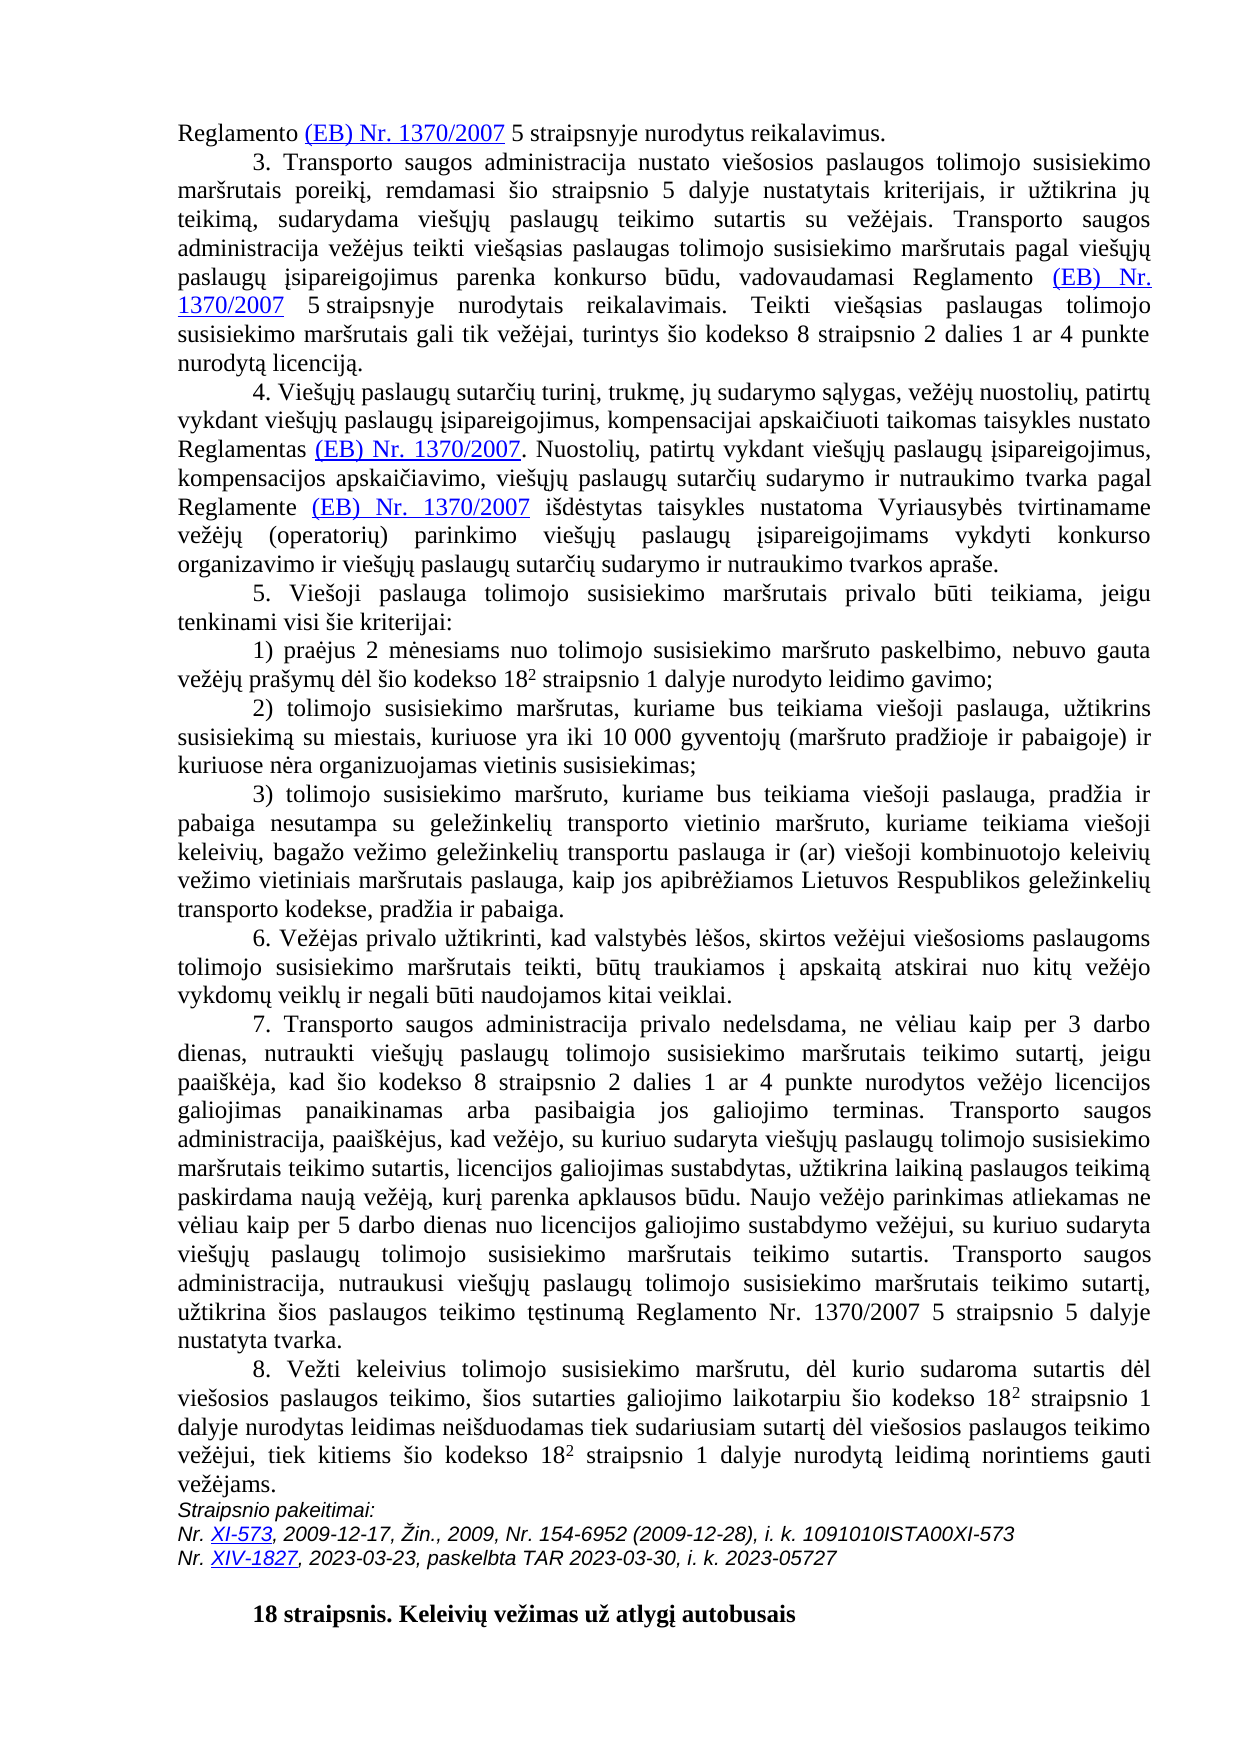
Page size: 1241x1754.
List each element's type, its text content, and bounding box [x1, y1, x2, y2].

text 3. Transporto saugos administracija nustato viešosios paslaugos tolimojo susisiekimo maršrutais poreikį, remdamasi šio straipsnio 5 dalyje nustatytais kriterijais, ir užtikrina jų teikimą, sudarydama viešųjų paslaugų teikimo sutartis su vežėjais. Transporto saugos administracija vežėjus teikti viešąsias paslaugas tolimojo susisiekimo maršrutais pagal viešųjų paslaugų įsipareigojimus parenka konkurso būdu, vadovaudamasi Reglamento (EB) Nr. 1370/2007 5 straipsnyje nurodytais reikalavimais. Teikti viešąsias paslaugas tolimojo susisiekimo maršrutais gali tik vežėjai, turintys šio kodekso 8 straipsnio 2 dalies 1 ar 4 punkte nurodytą licenciją. [177, 147, 1152, 377]
text Reglamento (EB) Nr. 1370/2007 5 straipsnyje nurodytus reikalavimus. [177, 118, 1152, 147]
text 4. Viešųjų paslaugų sutarčių turinį, trukmę, jų sudarymo sąlygas, vežėjų nuostolių, patirtų vykdant viešųjų paslaugų įsipareigojimus, kompensacijai apskaičiuoti taikomas taisykles nustato Reglamentas (EB) Nr. 1370/2007. Nuostolių, patirtų vykdant viešųjų paslaugų įsipareigojimus, kompensacijos apskaičiavimo, viešųjų paslaugų sutarčių sudarymo ir nutraukimo tvarka pagal Reglamente (EB) Nr. 1370/2007 išdėstytas taisykles nustatoma Vyriausybės tvirtinamame vežėjų (operatorių) parinkimo viešųjų paslaugų įsipareigojimams vykdyti konkurso organizavimo ir viešųjų paslaugų sutarčių sudarymo ir nutraukimo tvarkos apraše. [177, 377, 1152, 578]
text Nr. XIV-1827, 2023-03-23, paskelbta TAR 2023-03-30, i. k. 2023-05727 [177, 1546, 1152, 1570]
text 18 straipsnis. Keleivių vežimas už atlygį autobusais [177, 1599, 1152, 1627]
text Straipsnio pakeitimai: [177, 1498, 1152, 1522]
text 5. Viešoji paslauga tolimojo susisiekimo maršrutais privalo būti teikiama, jeigu tenkinami visi šie kriterijai: [177, 578, 1152, 636]
text Nr. XI-573, 2009-12-17, Žin., 2009, Nr. 154-6952 (2009-12-28), i. k. 1091010ISTA00XI-573 [177, 1522, 1152, 1546]
text 7. Transporto saugos administracija privalo nedelsdama, ne vėliau kaip per 3 darbo dienas, nutraukti viešųjų paslaugų tolimojo susisiekimo maršrutais teikimo sutartį, jeigu paaiškėja, kad šio kodekso 8 straipsnio 2 dalies 1 ar 4 punkte nurodytos vežėjo licencijos galiojimas panaikinamas arba pasibaigia jos galiojimo terminas. Transporto saugos administracija, paaiškėjus, kad vežėjo, su kuriuo sudaryta viešųjų paslaugų tolimojo susisiekimo maršrutais teikimo sutartis, licencijos galiojimas sustabdytas, užtikrina laikiną paslaugos teikimą paskirdama naują vežėją, kurį parenka apklausos būdu. Naujo vežėjo parinkimas atliekamas ne vėliau kaip per 5 darbo dienas nuo licencijos galiojimo sustabdymo vežėjui, su kuriuo sudaryta viešųjų paslaugų tolimojo susisiekimo maršrutais teikimo sutartis. Transporto saugos administracija, nutraukusi viešųjų paslaugų tolimojo susisiekimo maršrutais teikimo sutartį, užtikrina šios paslaugos teikimo tęstinumą Reglamento Nr. 1370/2007 5 straipsnio 5 dalyje nustatyta tvarka. [177, 1009, 1152, 1354]
text 3) tolimojo susisiekimo maršruto, kuriame bus teikiama viešoji paslauga, pradžia ir pabaiga nesutampa su geležinkelių transporto vietinio maršruto, kuriame teikiama viešoji keleivių, bagažo vežimo geležinkelių transportu paslauga ir (ar) viešoji kombinuotojo keleivių vežimo vietiniais maršrutais paslauga, kaip jos apibrėžiamos Lietuvos Respublikos geležinkelių transporto kodekse, pradžia ir pabaiga. [177, 779, 1152, 923]
text 8. Vežti keleivius tolimojo susisiekimo maršrutu, dėl kurio sudaroma sutartis dėl viešosios paslaugos teikimo, šios sutarties galiojimo laikotarpiu šio kodekso 182 straipsnio 1 dalyje nurodytas leidimas neišduodamas tiek sudariusiam sutartį dėl viešosios paslaugos teikimo vežėjui, tiek kitiems šio kodekso 182 straipsnio 1 dalyje nurodytą leidimą norintiems gauti vežėjams. [177, 1354, 1152, 1498]
text 1) praėjus 2 mėnesiams nuo tolimojo susisiekimo maršruto paskelbimo, nebuvo gauta vežėjų prašymų dėl šio kodekso 182 straipsnio 1 dalyje nurodyto leidimo gavimo; [177, 636, 1152, 693]
text 2) tolimojo susisiekimo maršrutas, kuriame bus teikiama viešoji paslauga, užtikrins susisiekimą su miestais, kuriuose yra iki 10 000 gyventojų (maršruto pradžioje ir pabaigoje) ir kuriuose nėra organizuojamas vietinis susisiekimas; [177, 693, 1152, 779]
text 6. Vežėjas privalo užtikrinti, kad valstybės lėšos, skirtos vežėjui viešosioms paslaugoms tolimojo susisiekimo maršrutais teikti, būtų traukiamos į apskaitą atskirai nuo kitų vežėjo vykdomų veiklų ir negali būti naudojamos kitai veiklai. [177, 923, 1152, 1009]
